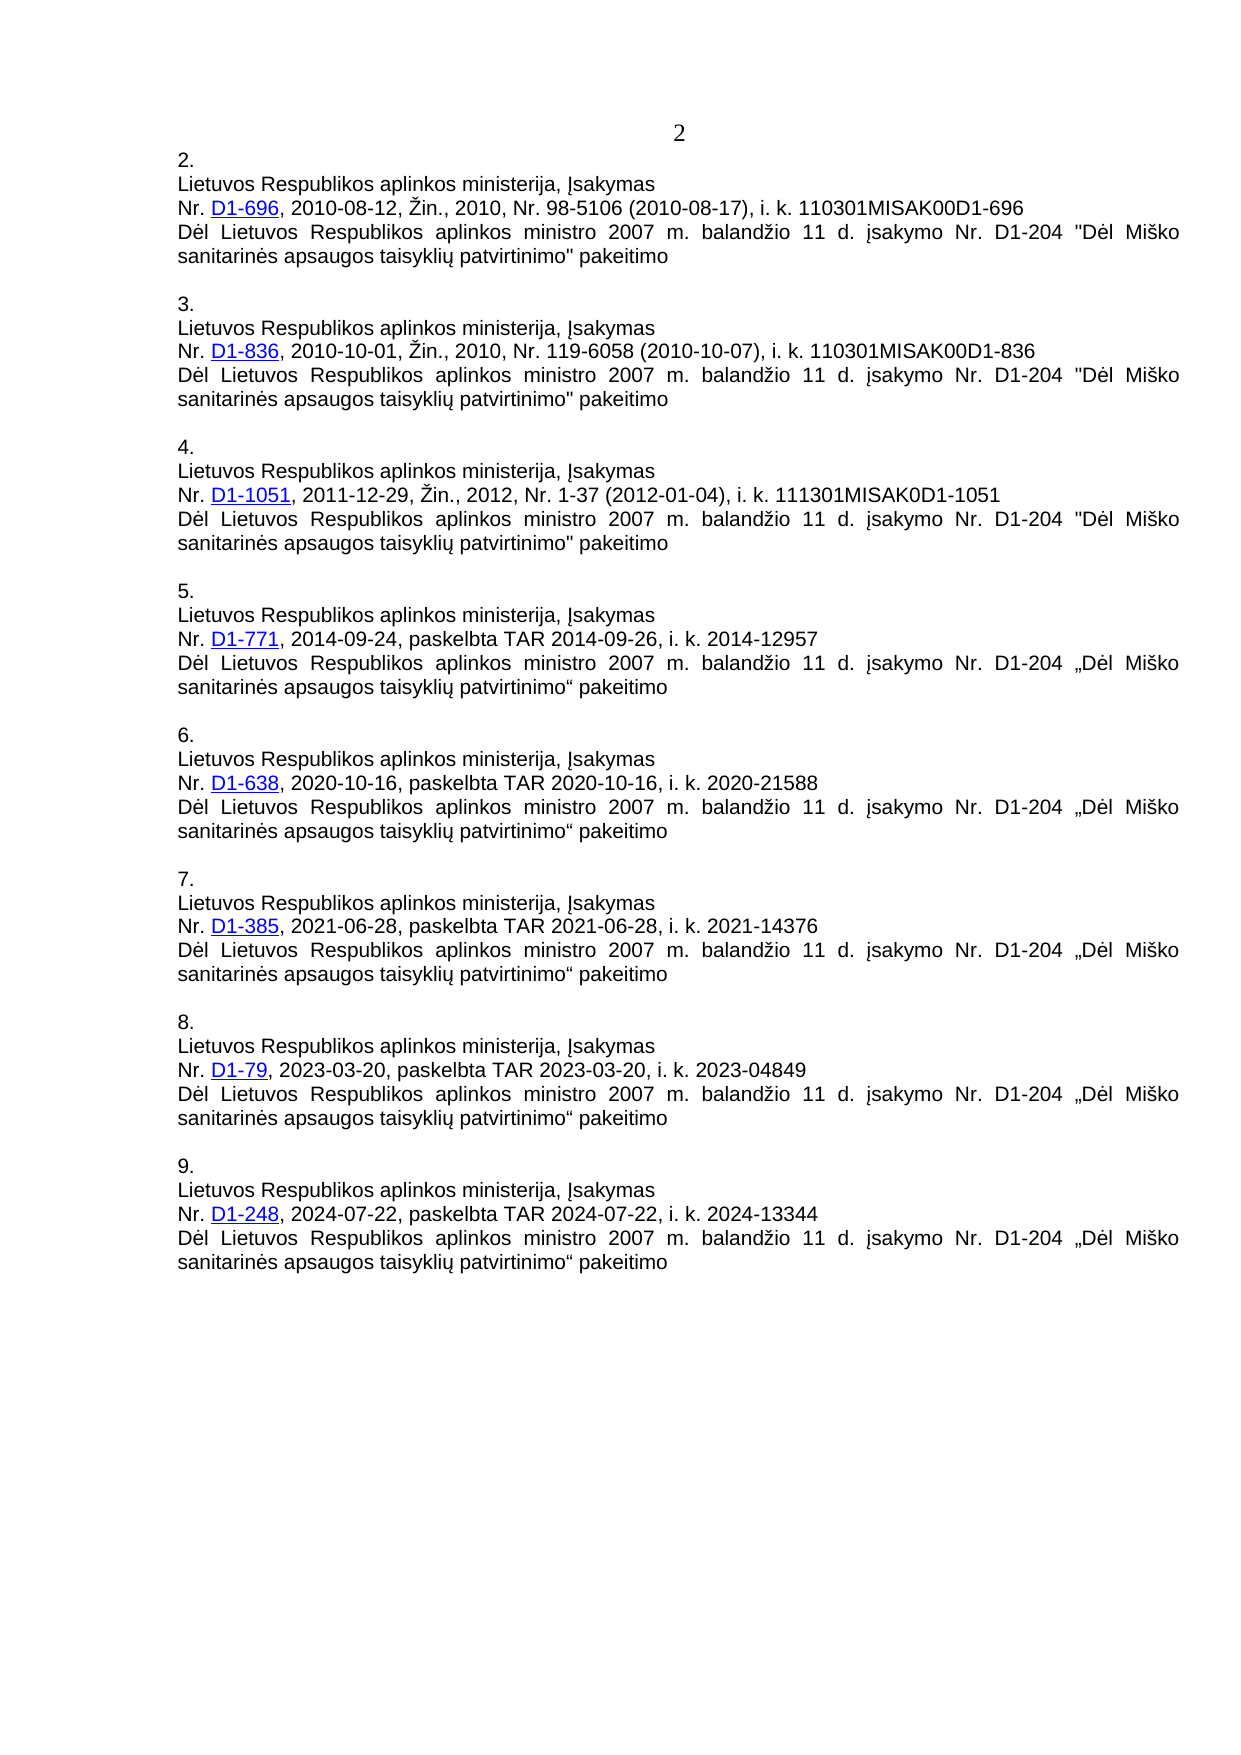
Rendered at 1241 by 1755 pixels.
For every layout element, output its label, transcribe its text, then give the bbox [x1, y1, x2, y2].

text Dėl Lietuvos Respublikos aplinkos ministro 2007 m. balandžio 11 d. įsakymo Nr. D1-204 "Dėl Miško sanitarinės apsaugos taisyklių patvirtinimo" pakeitimo [177, 363, 1181, 411]
text 3. [177, 291, 1181, 315]
text Nr. D1-79, 2023-03-20, paskelbta TAR 2023-03-20, i. k. 2023-04849 [177, 1058, 1181, 1082]
text Nr. D1-248, 2024-07-22, paskelbta TAR 2024-07-22, i. k. 2024-13344 [177, 1202, 1181, 1226]
text Lietuvos Respublikos aplinkos ministerija, Įsakymas [177, 603, 1181, 627]
text Nr. D1-836, 2010-10-01, Žin., 2010, Nr. 119-6058 (2010-10-07), i. k. 110301MISAK00D1-836 [177, 339, 1181, 363]
text Nr. D1-696, 2010-08-12, Žin., 2010, Nr. 98-5106 (2010-08-17), i. k. 110301MISAK00D1-696 [177, 196, 1181, 219]
text Lietuvos Respublikos aplinkos ministerija, Įsakymas [177, 1034, 1181, 1058]
text Lietuvos Respublikos aplinkos ministerija, Įsakymas [177, 315, 1181, 339]
text 4. [177, 435, 1181, 459]
text 6. [177, 723, 1181, 747]
text Dėl Lietuvos Respublikos aplinkos ministro 2007 m. balandžio 11 d. įsakymo Nr. D1-204 „Dėl Miško sanitarinės apsaugos taisyklių patvirtinimo“ pakeitimo [177, 1082, 1181, 1130]
text Lietuvos Respublikos aplinkos ministerija, Įsakymas [177, 747, 1181, 771]
text 8. [177, 1010, 1181, 1034]
text Lietuvos Respublikos aplinkos ministerija, Įsakymas [177, 890, 1181, 914]
text Nr. D1-771, 2014-09-24, paskelbta TAR 2014-09-26, i. k. 2014-12957 [177, 627, 1181, 651]
text Nr. D1-638, 2020-10-16, paskelbta TAR 2020-10-16, i. k. 2020-21588 [177, 771, 1181, 794]
text Dėl Lietuvos Respublikos aplinkos ministro 2007 m. balandžio 11 d. įsakymo Nr. D1-204 „Dėl Miško sanitarinės apsaugos taisyklių patvirtinimo“ pakeitimo [177, 651, 1181, 699]
text Dėl Lietuvos Respublikos aplinkos ministro 2007 m. balandžio 11 d. įsakymo Nr. D1-204 „Dėl Miško sanitarinės apsaugos taisyklių patvirtinimo“ pakeitimo [177, 1226, 1181, 1274]
text Dėl Lietuvos Respublikos aplinkos ministro 2007 m. balandžio 11 d. įsakymo Nr. D1-204 „Dėl Miško sanitarinės apsaugos taisyklių patvirtinimo“ pakeitimo [177, 794, 1181, 842]
text Dėl Lietuvos Respublikos aplinkos ministro 2007 m. balandžio 11 d. įsakymo Nr. D1-204 "Dėl Miško sanitarinės apsaugos taisyklių patvirtinimo" pakeitimo [177, 219, 1181, 267]
text Lietuvos Respublikos aplinkos ministerija, Įsakymas [177, 172, 1181, 196]
text Lietuvos Respublikos aplinkos ministerija, Įsakymas [177, 1178, 1181, 1202]
text Lietuvos Respublikos aplinkos ministerija, Įsakymas [177, 459, 1181, 483]
text Nr. D1-385, 2021-06-28, paskelbta TAR 2021-06-28, i. k. 2021-14376 [177, 914, 1181, 938]
text 2. [177, 148, 1181, 172]
text 9. [177, 1154, 1181, 1178]
text Dėl Lietuvos Respublikos aplinkos ministro 2007 m. balandžio 11 d. įsakymo Nr. D1-204 "Dėl Miško sanitarinės apsaugos taisyklių patvirtinimo" pakeitimo [177, 507, 1181, 555]
text Dėl Lietuvos Respublikos aplinkos ministro 2007 m. balandžio 11 d. įsakymo Nr. D1-204 „Dėl Miško sanitarinės apsaugos taisyklių patvirtinimo“ pakeitimo [177, 938, 1181, 986]
text Nr. D1-1051, 2011-12-29, Žin., 2012, Nr. 1-37 (2012-01-04), i. k. 111301MISAK0D1-1051 [177, 483, 1181, 507]
text 7. [177, 866, 1181, 890]
text 5. [177, 579, 1181, 603]
